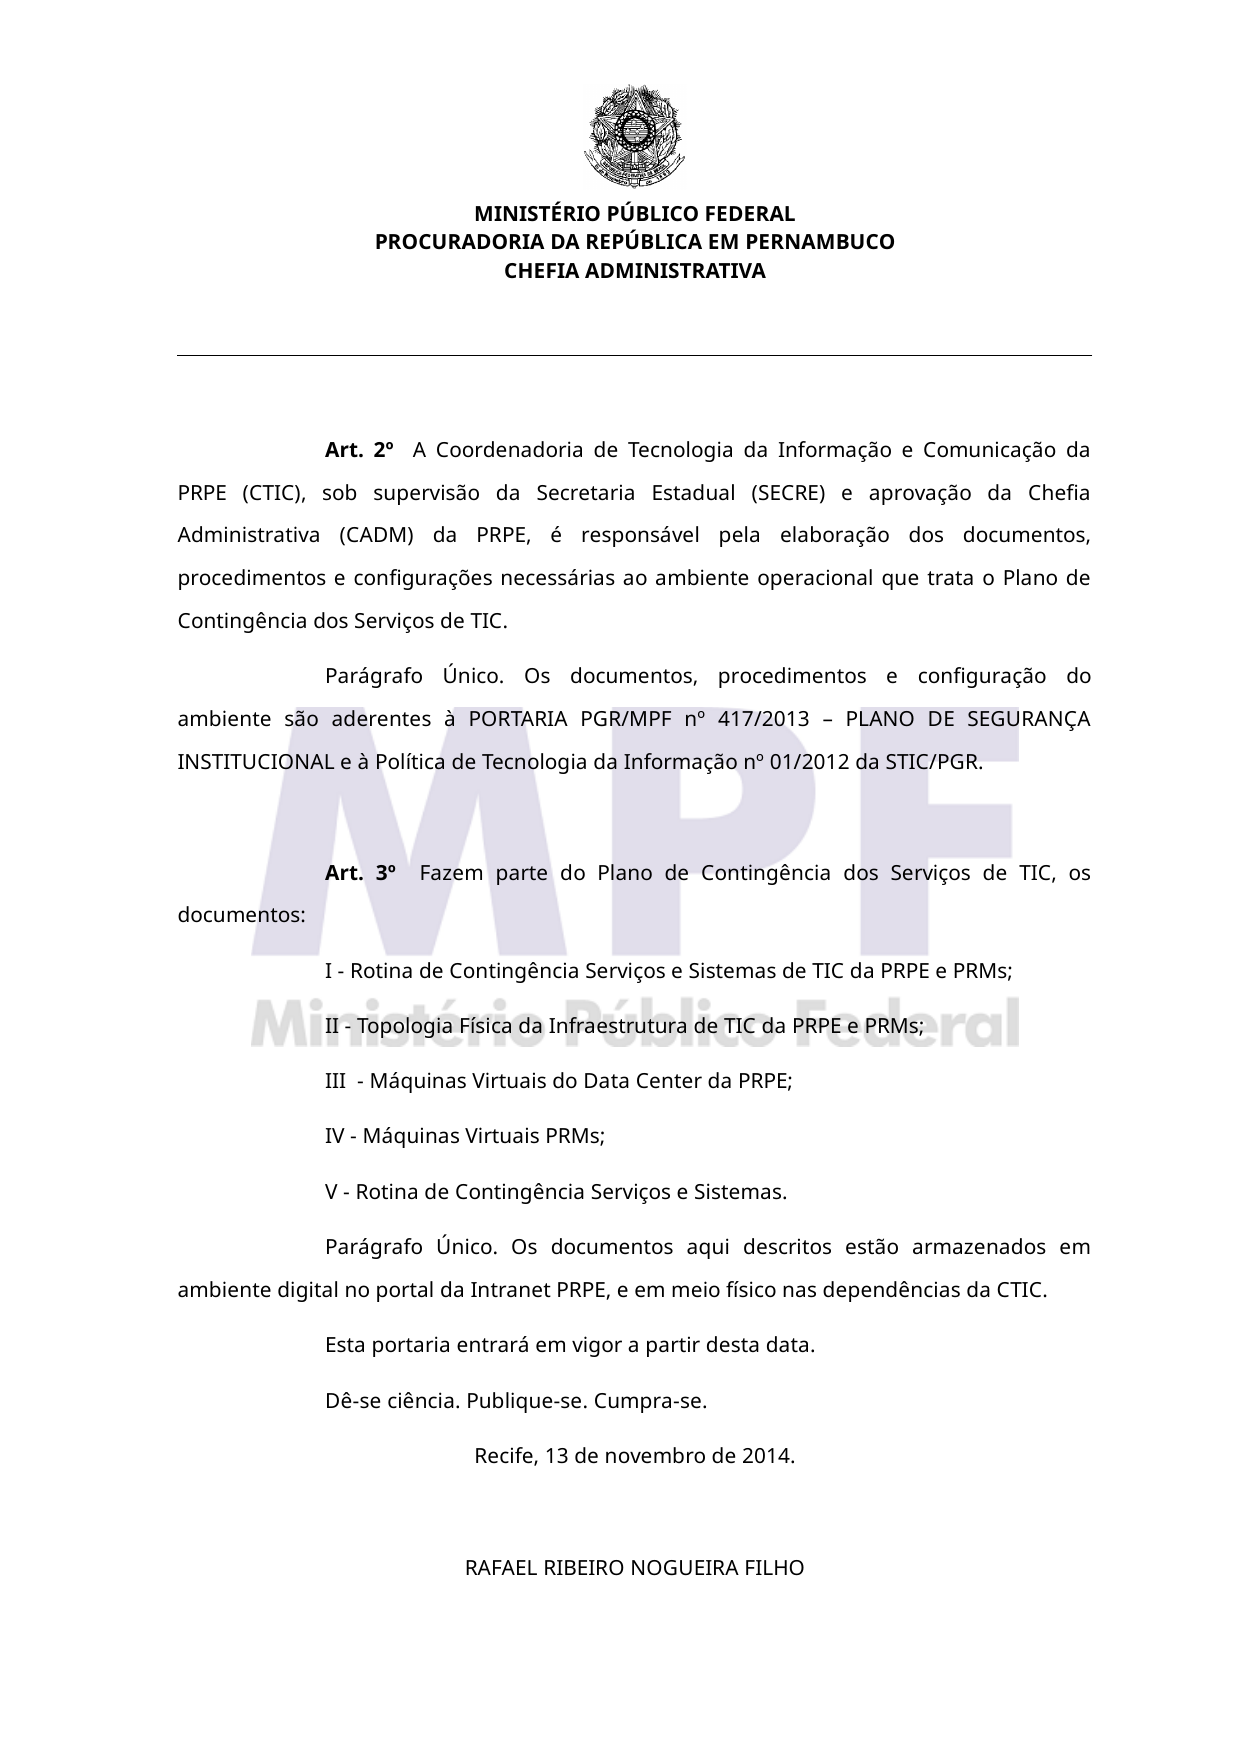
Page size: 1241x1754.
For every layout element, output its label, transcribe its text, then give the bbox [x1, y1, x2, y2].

text IV - Máquinas Virtuais PRMs; [177, 1121, 1092, 1150]
text Esta portaria entrará em vigor a partir desta data. [177, 1330, 1092, 1359]
text Dê-se ciência. Publique-se. Cumpra-se. [177, 1386, 1092, 1414]
text Art. 2º A Coordenadoria de Tecnologia da Informação e Comunicação da PRPE (CTIC), sob supervisão da Secretaria Estadual (SECRE) e aprovação da Chefia Administrativa (CADM) da PRPE, é responsável pela elaboração dos documentos, procedimentos e configurações necessárias ao ambiente operacional que trata o Plano de Contingência dos Serviços de TIC. [177, 434, 1092, 634]
text III - Máquinas Virtuais do Data Center da PRPE; [177, 1066, 1092, 1095]
picture [251, 984, 1019, 1011]
picture [251, 1039, 1019, 1047]
picture [251, 775, 1019, 857]
text V - Rotina de Contingência Serviços e Sistemas. [177, 1177, 1092, 1205]
text Recife, 13 de novembro de 2014. [177, 1441, 1092, 1469]
text RAFAEL RIBEIRO NOGUEIRA FILHO [177, 1553, 1092, 1582]
text I - Rotina de Contingência Serviços e Sistemas de TIC da PRPE e PRMs; [177, 956, 1092, 984]
text Art. 3º Fazem parte do Plano de Contingência dos Serviços de TIC, os documentos: [177, 857, 1092, 929]
text II - Topologia Física da Infraestrutura de TIC da PRPE e PRMs; [177, 1011, 1092, 1039]
text Parágrafo Único. Os documentos aqui descritos estão armazenados em ambiente digital no portal da Intranet PRPE, e em meio físico nas dependências da CTIC. [177, 1232, 1092, 1303]
picture [251, 929, 1019, 956]
text Parágrafo Único. Os documentos, procedimentos e configuração do ambiente são aderentes à PORTARIA PGR/MPF nº 417/2013 – PLANO DE SEGURANÇA INSTITUCIONAL e à Política de Tecnologia da Informação nº 01/2012 da STIC/PGR. [177, 661, 1092, 775]
picture [583, 84, 687, 190]
